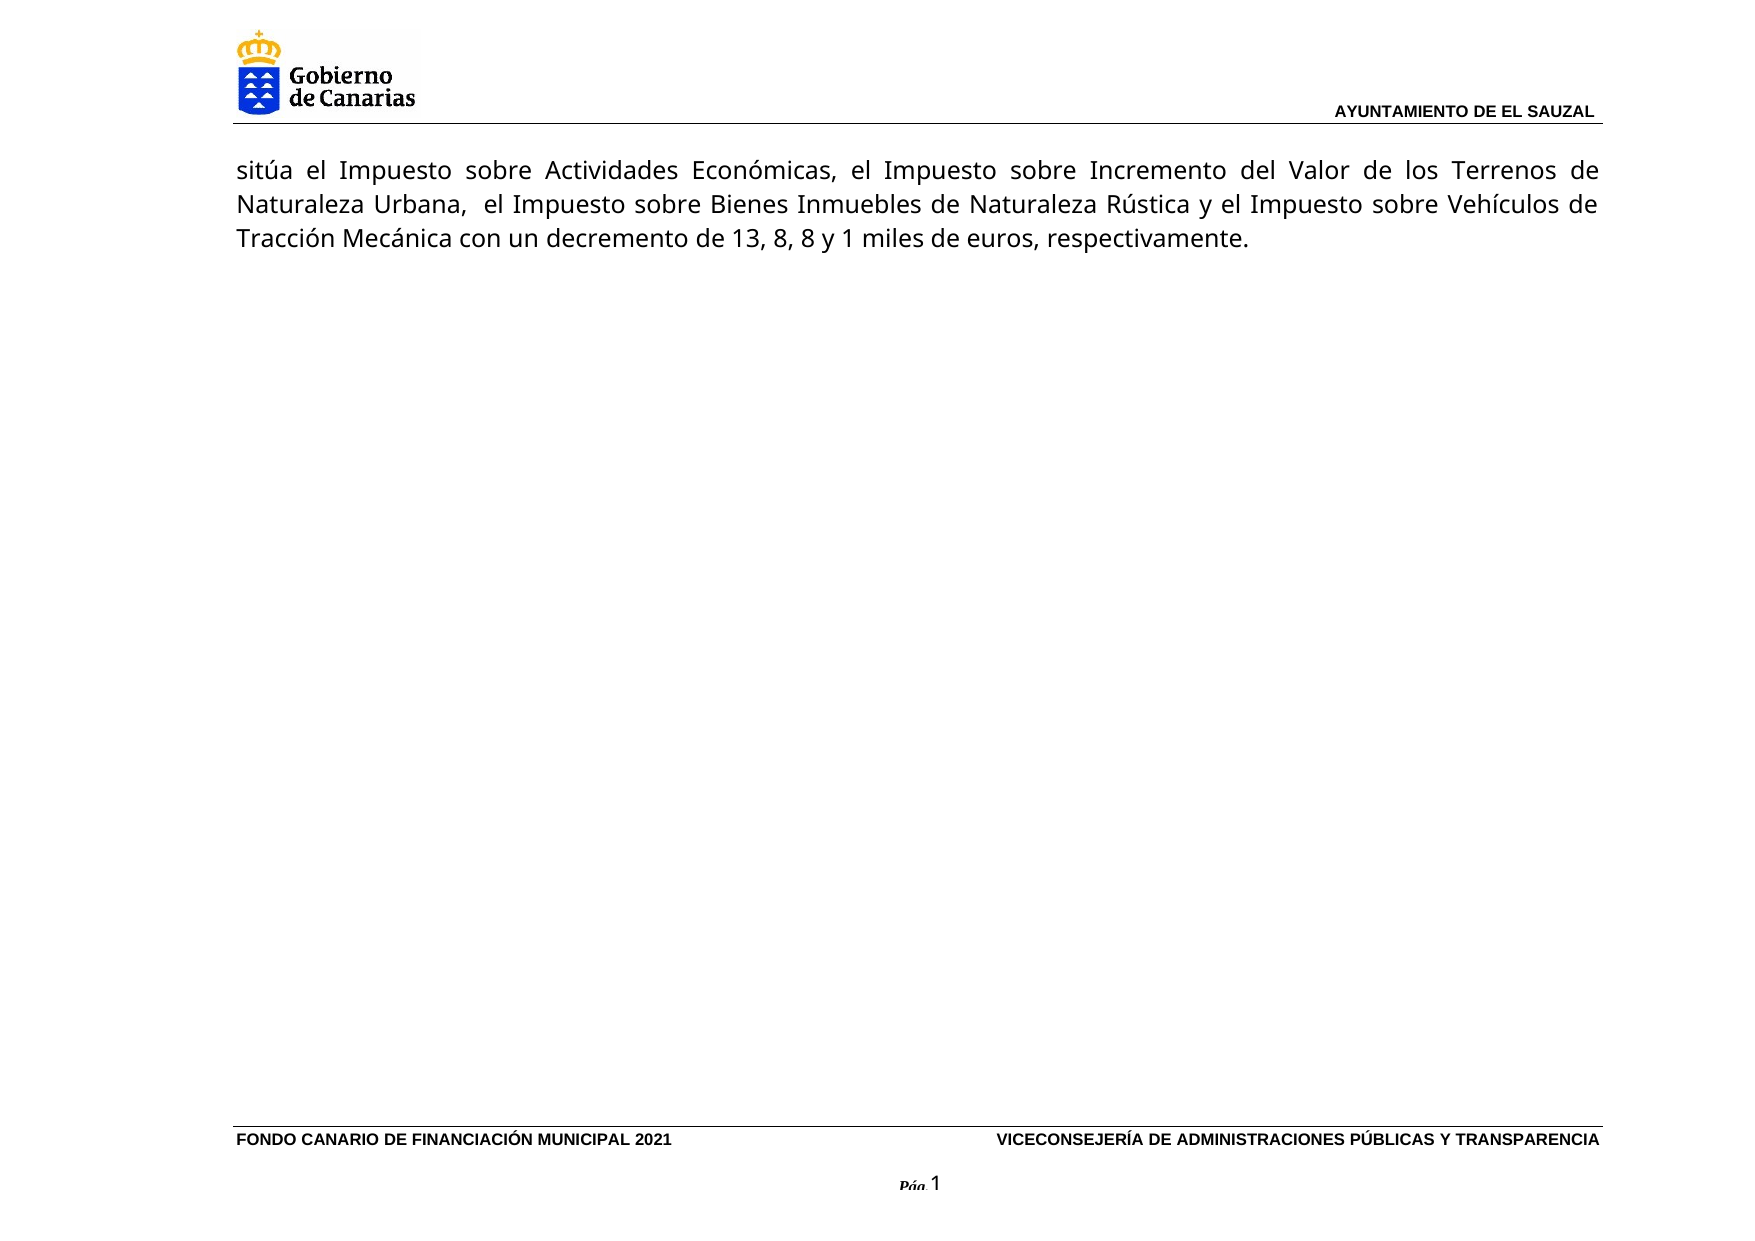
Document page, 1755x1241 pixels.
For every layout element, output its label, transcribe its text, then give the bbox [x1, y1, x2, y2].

text sitúa el Impuesto sobre Actividades Económicas, el Impuesto sobre Incremento del Valor de los Terrenos de Naturaleza Urbana, el Impuesto sobre Bienes Inmuebles de Naturaleza Rústica y el Impuesto sobre Vehículos de Tracción Mecánica con un decremento de 13, 8, 8 y 1 miles de euros, respectivamente. [236, 152, 1600, 254]
